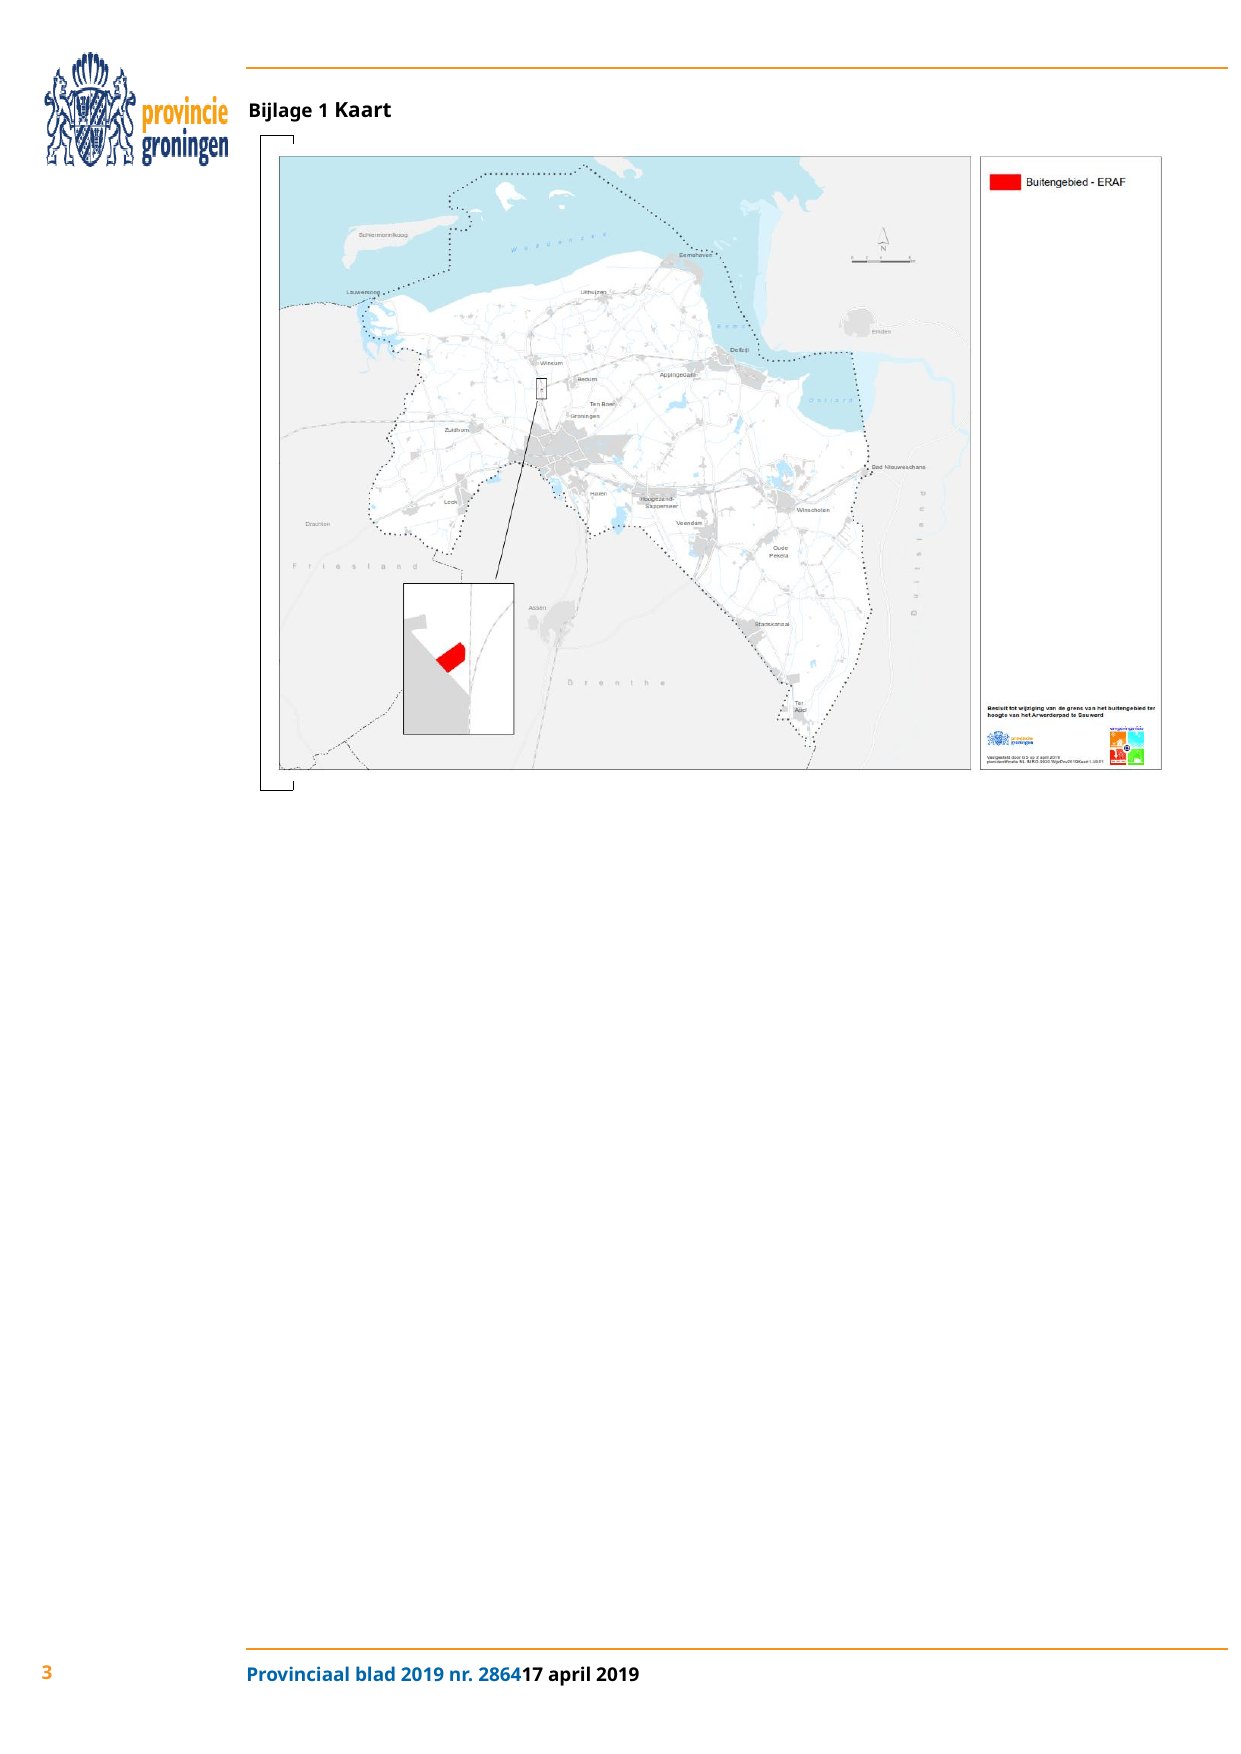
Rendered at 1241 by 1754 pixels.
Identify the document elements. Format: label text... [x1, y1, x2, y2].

text Bijlage 1 Kaart [248, 95, 1152, 123]
picture [41, 47, 231, 172]
picture [268, 144, 1173, 781]
